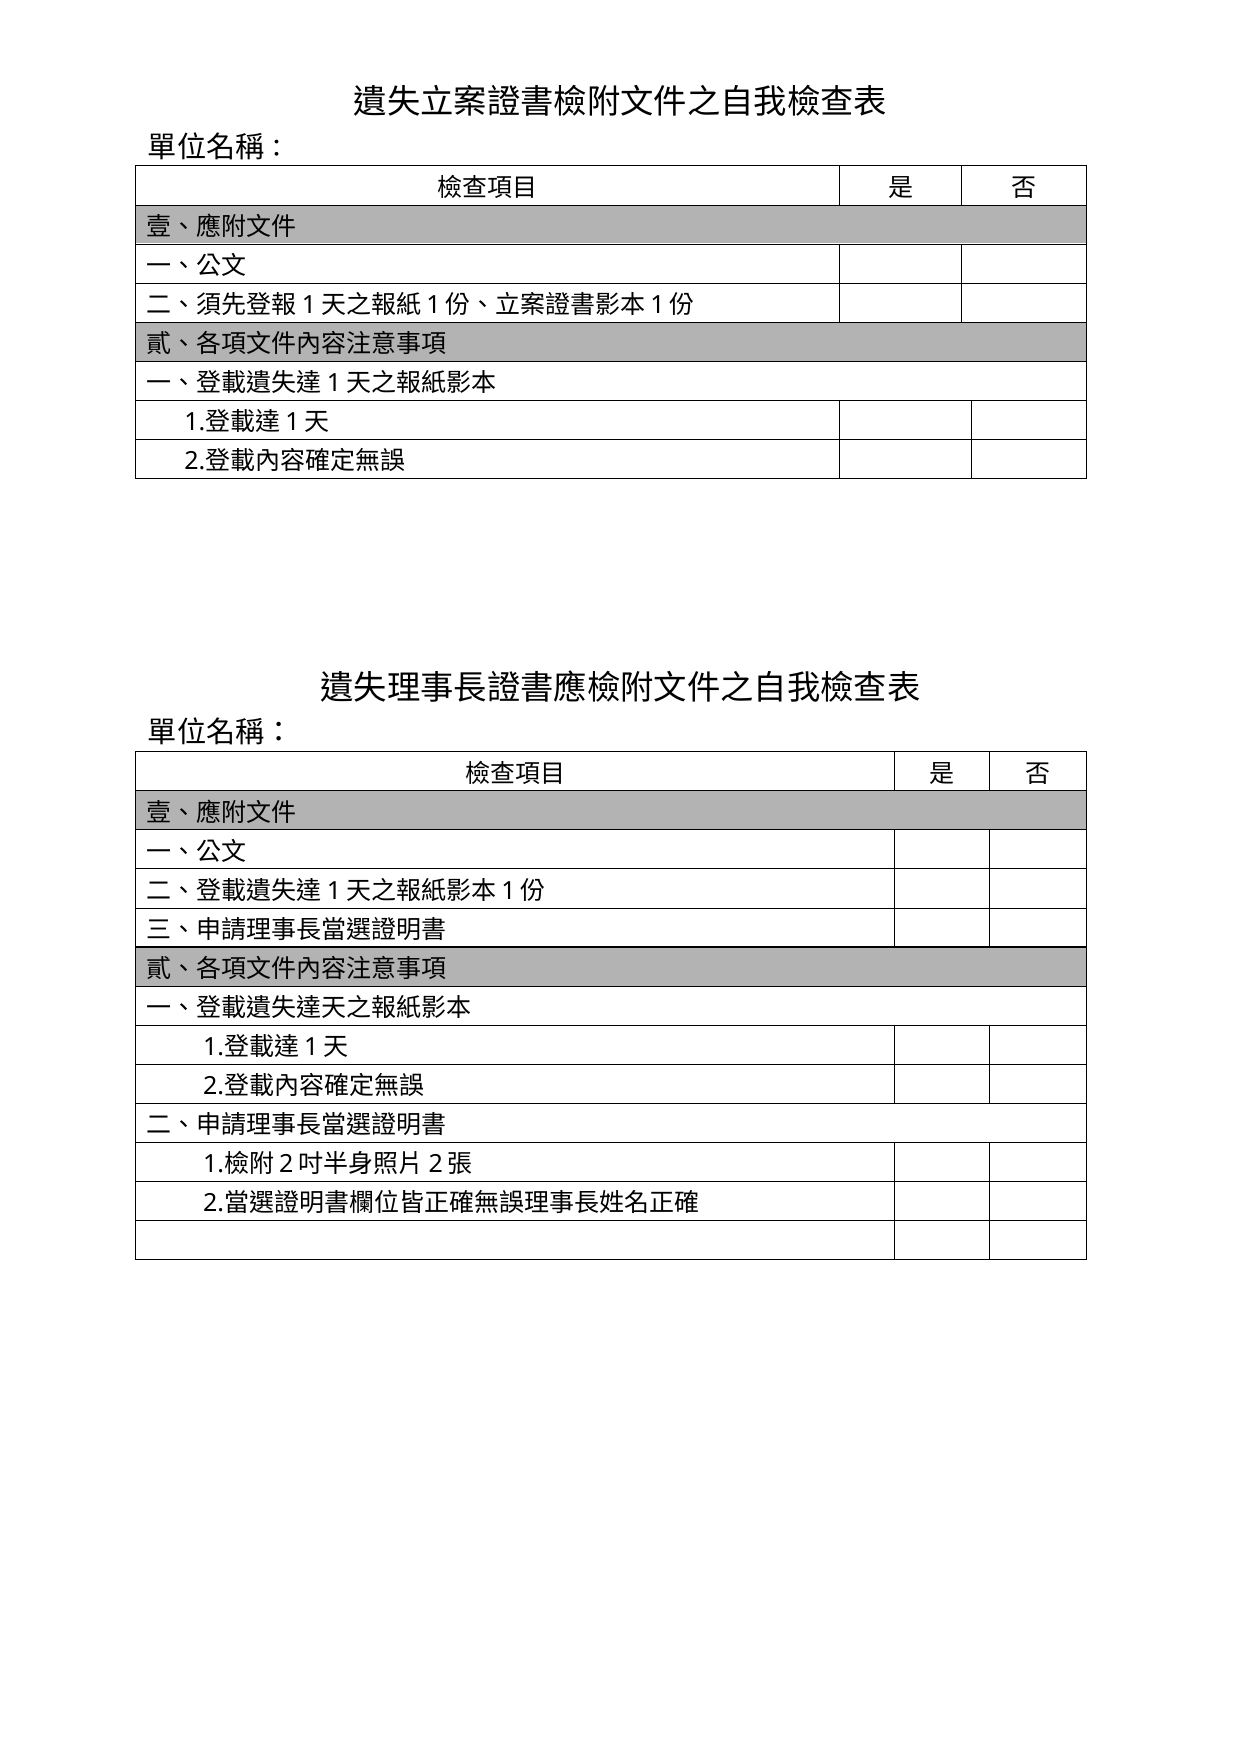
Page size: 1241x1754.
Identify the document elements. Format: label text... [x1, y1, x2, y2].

table_cell [972, 401, 1086, 439]
text 遺失理事長證書應檢附文件之自我檢查表 [148, 661, 1092, 709]
table_cell 1.登載達1天 [136, 401, 839, 439]
table_cell [136, 1221, 894, 1259]
table_header 否 [962, 166, 1086, 204]
table_cell 2.登載內容確定無誤 [136, 440, 839, 478]
table_header 檢查項目 [136, 166, 839, 204]
table_header 否 [990, 752, 1086, 790]
table_cell [840, 284, 961, 322]
table_cell [895, 1026, 989, 1064]
table_cell 壹、應附文件 [136, 206, 1086, 243]
table_cell 壹、應附文件 [136, 791, 1086, 829]
table_cell [840, 440, 971, 478]
table_cell [990, 1026, 1086, 1064]
table_cell 2.當選證明書欄位皆正確無誤理事長姓名正確 [136, 1182, 894, 1220]
table_cell [840, 401, 971, 439]
table_cell [895, 869, 989, 907]
table_cell [990, 1065, 1086, 1103]
table_cell 一、登載遺失達天之報紙影本 [136, 987, 1086, 1024]
table_cell [990, 1182, 1086, 1220]
table_cell 2.登載內容確定無誤 [136, 1065, 894, 1103]
table_cell [895, 1221, 989, 1259]
table_cell 二、申請理事長當選證明書 [136, 1104, 1086, 1142]
table_cell 一、公文 [136, 245, 839, 283]
table_cell [895, 830, 989, 868]
table_cell [990, 1143, 1086, 1181]
table_cell 一、登載遺失達1天之報紙影本 [136, 362, 1086, 400]
table_cell [990, 830, 1086, 868]
table_header 是 [840, 166, 961, 204]
table_cell 1.登載達1天 [136, 1026, 894, 1064]
table_cell [990, 869, 1086, 907]
table_cell [895, 1143, 989, 1181]
table_cell 三、申請理事長當選證明書 [136, 909, 894, 946]
text 單位名稱： [148, 123, 1092, 165]
table_cell 貳、各項文件內容注意事項 [136, 948, 1086, 986]
table_header 是 [895, 752, 989, 790]
table_cell [962, 245, 1086, 283]
text 遺失立案證書檢附文件之自我檢查表 [148, 75, 1092, 123]
table_cell 一、公文 [136, 830, 894, 868]
text 單位名稱： [148, 709, 1092, 751]
table_cell 1.檢附2吋半身照片2張 [136, 1143, 894, 1181]
table_cell [895, 1065, 989, 1103]
table_cell [895, 1182, 989, 1220]
table_cell [990, 1221, 1086, 1259]
table_cell [990, 909, 1086, 946]
table_cell [972, 440, 1086, 478]
table_cell [840, 245, 961, 283]
table_cell 二、登載遺失達1天之報紙影本1份 [136, 869, 894, 907]
table_cell 貳、各項文件內容注意事項 [136, 323, 1086, 361]
table_cell [895, 909, 989, 946]
table_cell 二、須先登報1天之報紙1份、立案證書影本1份 [136, 284, 839, 322]
table_header 檢查項目 [136, 752, 894, 790]
table_cell [962, 284, 1086, 322]
